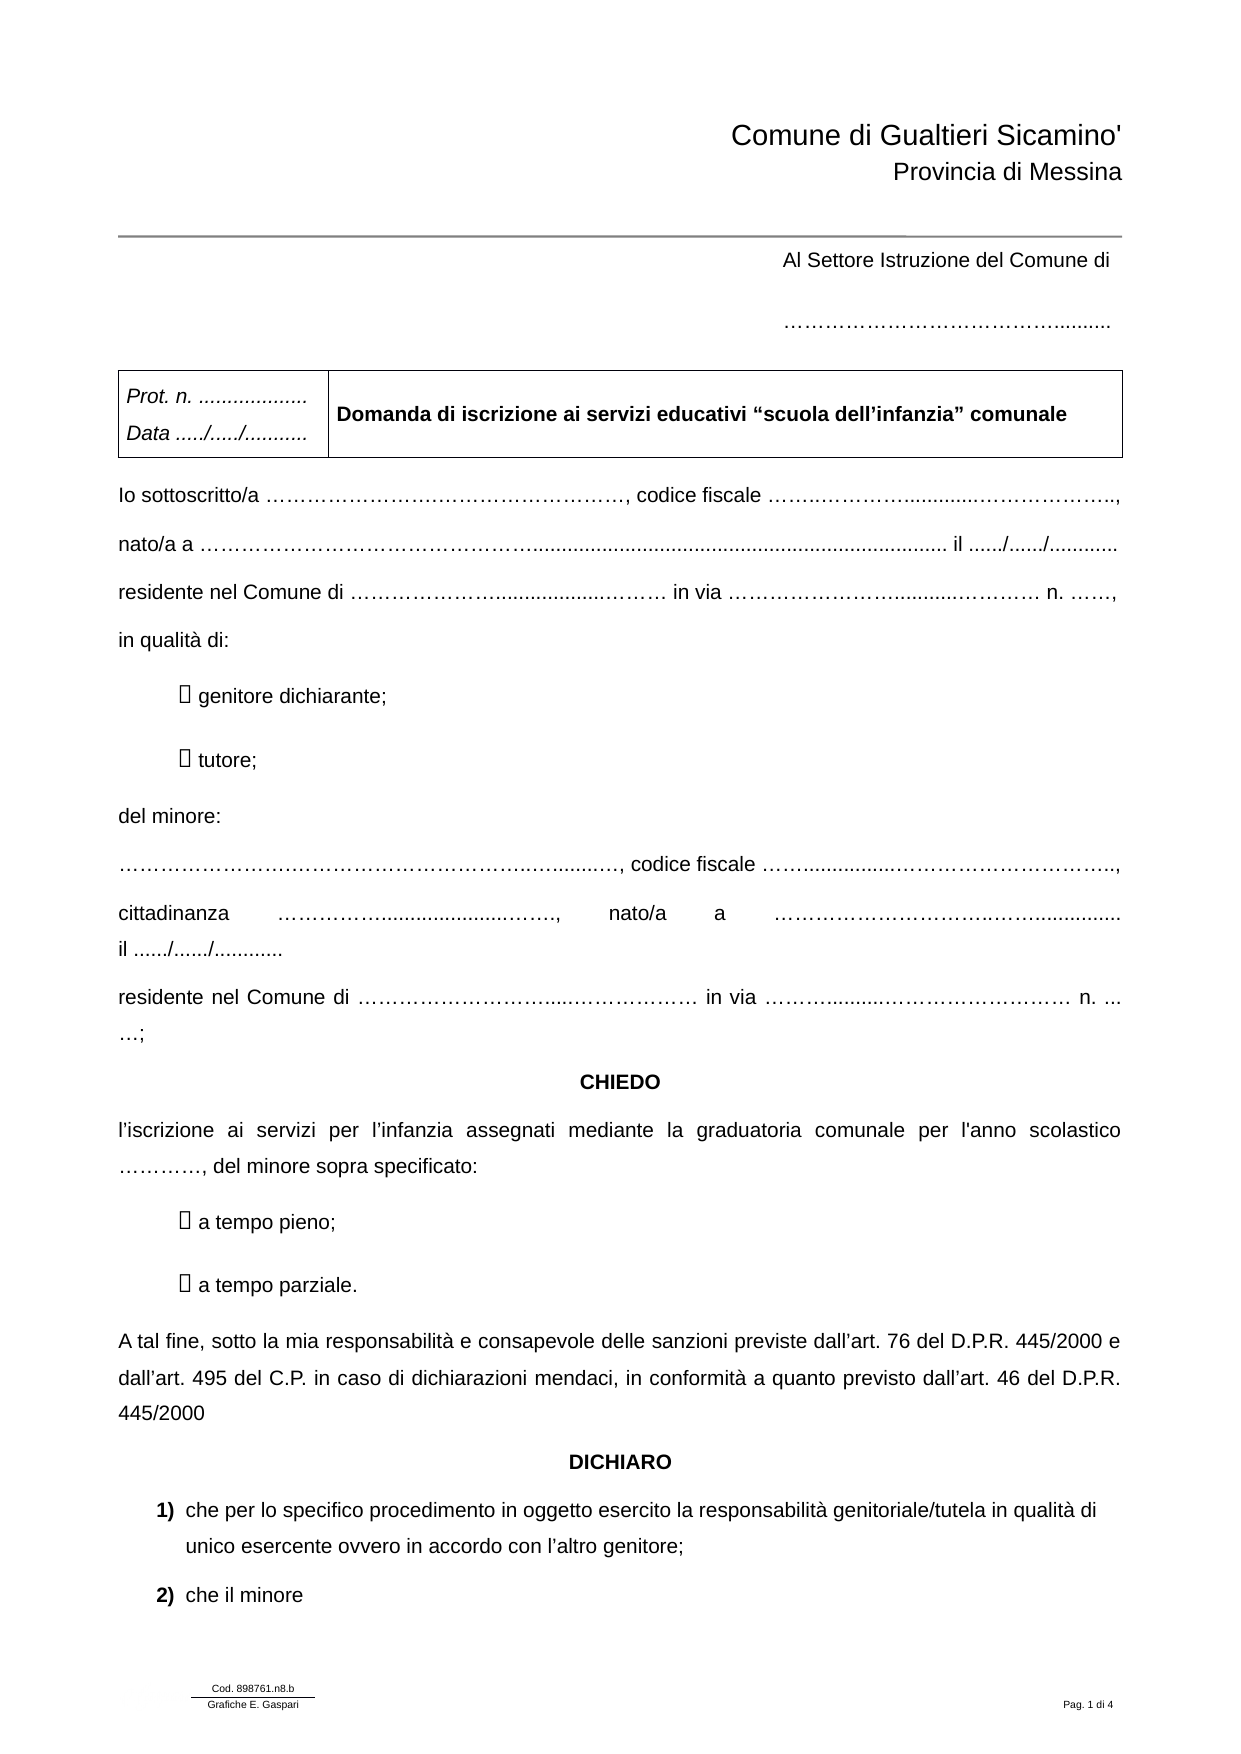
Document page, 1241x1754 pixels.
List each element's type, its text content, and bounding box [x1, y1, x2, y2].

text  tutore; [177, 740, 1122, 774]
list che per lo specifico procedimento in oggetto esercito la responsabilità genitoriale/tutela in qualità di unico esercente ovvero in accordo con l’altro genitore; [156, 1498, 1122, 1558]
text Nell'elenco degli allegati [242, 213, 602, 235]
text l’iscrizione ai servizi per l’infanzia assegnati mediante la graduatoria comunale per l'anno scolastico …………, del minore sopra specificato: [118, 1118, 1122, 1178]
text nato/a a …………………………………………........................................................................ il ....../....../............ [118, 531, 1122, 555]
text Io sottoscritto/a …………………….………………………, codice fiscale ……..………….............……………….., [118, 483, 1122, 507]
text  a tempo pieno; [177, 1202, 1122, 1236]
table_header Domanda di iscrizione ai servizi educativi “scuola dell’infanzia” comunale [329, 371, 1122, 457]
text Al Settore Istruzione del Comune di [118, 248, 1122, 272]
table_header Prot. n. ................... Data ...../...../........... [119, 371, 328, 457]
list che il minore [156, 1582, 1122, 1606]
text Provincia di Messina [118, 157, 1122, 185]
text del minore: [118, 804, 1122, 828]
text  a tempo parziale. [177, 1266, 1122, 1300]
text A tal fine, sotto la mia responsabilità e consapevole delle sanzioni previste dall’art. 76 del D.P.R. 445/2000 e dall’art. 495 del C.P. in caso di dichiarazioni mendaci, in conformità a quanto previsto dall’art. 46 del D.P.R. 445/2000 [118, 1329, 1122, 1425]
text ………………………………….......... [118, 309, 1122, 333]
text cittadinanza ……………......................……., nato/a a …………………………..……............... il ....../....../............ [118, 901, 1122, 961]
text DICHIARO [118, 1450, 1122, 1474]
text Comune di Gualtieri Sicamino' [118, 118, 1122, 152]
text residente nel Comune di ……………………….....……………… in via ………..........……………………… n. ...…; [118, 985, 1122, 1045]
text …………………….……………………………..…........…, codice fiscale ……................………………………….., [118, 852, 1122, 876]
text in qualità di: [118, 628, 1122, 652]
text  genitore dichiarante; [177, 677, 1122, 711]
text residente nel Comune di …………………...................……… in via ……………………...........………… n. ……, [118, 580, 1122, 604]
text CHIEDO [118, 1069, 1122, 1093]
